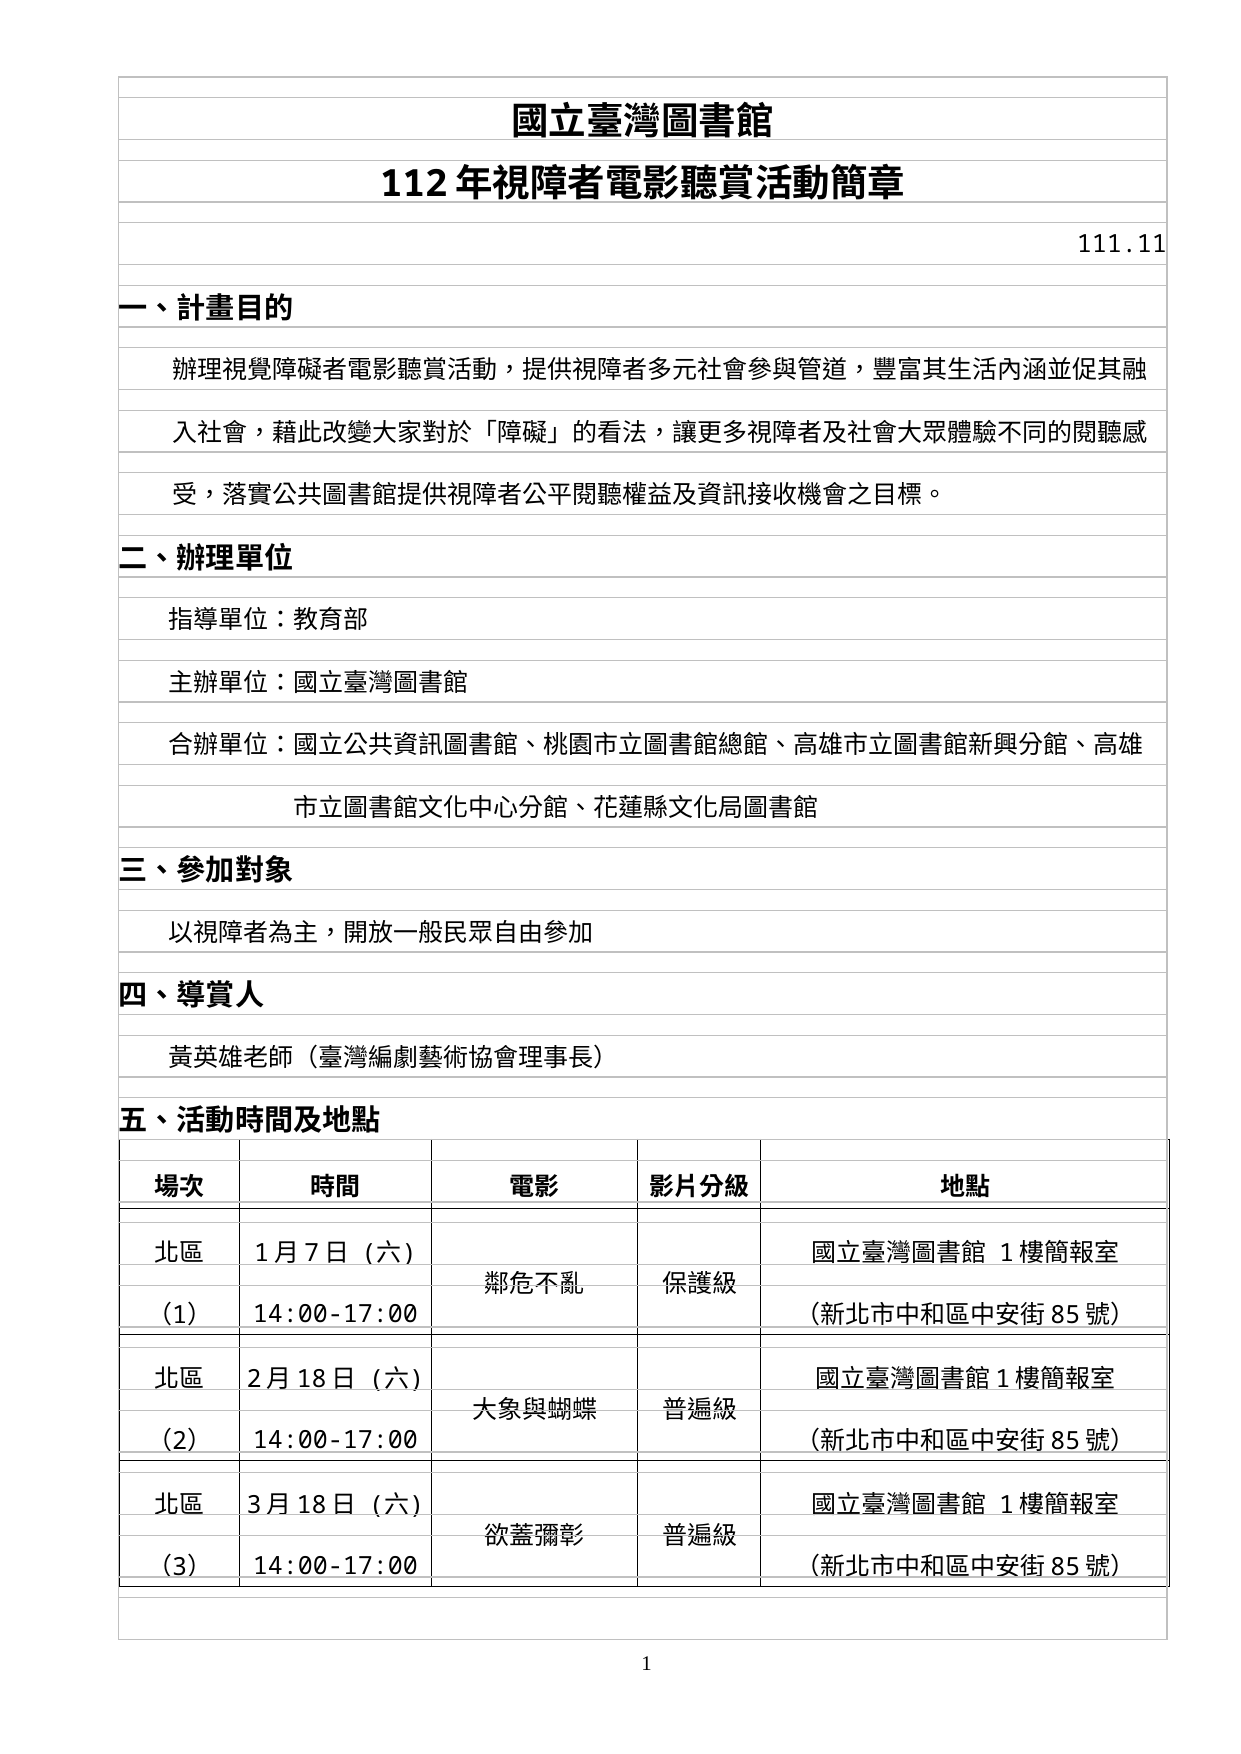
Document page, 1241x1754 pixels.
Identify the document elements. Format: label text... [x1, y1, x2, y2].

table_cell 北區 [120, 1348, 239, 1389]
text [119, 1015, 1166, 1035]
table_cell [761, 1390, 1166, 1410]
table_cell [240, 1265, 431, 1285]
table_cell [120, 1578, 239, 1586]
table_cell 普遍級 [638, 1390, 760, 1410]
table_cell 欲蓋彌彰 [432, 1536, 637, 1576]
table_cell [761, 1461, 1166, 1472]
table_cell 鄰危不亂 [432, 1223, 637, 1264]
table_cell 鄰危不亂 [432, 1265, 637, 1285]
table_cell 欲蓋彌彰 [432, 1515, 637, 1535]
text 主辦單位：國立臺灣圖書館 [119, 661, 1166, 701]
table_header [240, 1140, 431, 1160]
text 市立圖書館文化中心分館、花蓮縣文化局圖書館 [168, 786, 1166, 826]
table_header 電影 [432, 1161, 637, 1201]
text 合辦單位：國立公共資訊圖書館、桃園市立圖書館總館、高雄市立圖書館新興分館、高雄 [168, 723, 1166, 764]
table_cell 北區 [120, 1223, 239, 1264]
text 一、計畫目的 [119, 286, 1166, 326]
table_cell 普遍級 [638, 1473, 760, 1514]
text [168, 765, 1166, 785]
table_cell 保護級 [638, 1209, 760, 1222]
table_cell （新北市中和區中安街85號） [761, 1411, 1166, 1451]
table_cell 鄰危不亂 [432, 1286, 637, 1326]
text 三、參加對象 [119, 848, 1166, 889]
table_header 場次 [120, 1161, 239, 1201]
table_cell 國立臺灣圖書館1樓簡報室 [761, 1348, 1166, 1389]
text [119, 140, 1166, 160]
table_header [761, 1203, 1166, 1208]
table_cell [120, 1328, 239, 1334]
table_cell [761, 1453, 1166, 1460]
text 受，落實公共圖書館提供視障者公平閱聽權益及資訊接收機會之目標。 [172, 473, 1166, 514]
table_cell [120, 1209, 239, 1222]
table_cell 保護級 [638, 1223, 760, 1264]
table_cell [240, 1578, 431, 1586]
text [119, 640, 1166, 660]
text [119, 828, 1166, 847]
table_cell 14:00-17:00 [240, 1536, 431, 1576]
table_header [761, 1140, 1166, 1160]
text [168, 703, 1166, 722]
table_cell （新北市中和區中安街85號） [761, 1536, 1166, 1576]
text 指導單位：教育部 [119, 598, 1166, 639]
table_cell 欲蓋彌彰 [432, 1461, 637, 1472]
table_cell 普遍級 [638, 1515, 760, 1535]
table_cell （2） [120, 1411, 239, 1451]
text 112年視障者電影聽賞活動簡章 [119, 161, 1166, 201]
table_cell 普遍級 [638, 1461, 760, 1472]
table_cell 2月18日 (六) [240, 1348, 431, 1389]
table_cell 國立臺灣圖書館 1樓簡報室 [761, 1473, 1166, 1514]
text [119, 78, 1166, 97]
text [119, 265, 1166, 285]
text 以視障者為主，開放一般民眾自由參加 [119, 911, 1166, 951]
table_cell [240, 1209, 431, 1222]
text 111.11 [119, 223, 1166, 264]
table_cell [761, 1328, 1166, 1334]
table_cell [240, 1453, 431, 1460]
table_cell 大象與蝴蝶 [432, 1453, 637, 1460]
table_header [638, 1140, 760, 1160]
table_cell [120, 1265, 239, 1285]
table_header 時間 [240, 1161, 431, 1201]
table_header [432, 1203, 637, 1208]
table_cell [761, 1265, 1166, 1285]
text [119, 203, 1166, 222]
text 五、活動時間及地點 [119, 1098, 1166, 1139]
table_cell [761, 1209, 1166, 1222]
table_cell 鄰危不亂 [432, 1209, 637, 1222]
table_cell 1月7日 (六) [240, 1223, 431, 1264]
table_cell 普遍級 [638, 1348, 760, 1389]
text 黃英雄老師（臺灣編劇藝術協會理事長） [119, 1036, 1166, 1076]
text [119, 578, 1166, 597]
table_cell 14:00-17:00 [240, 1411, 431, 1451]
table_cell [120, 1390, 239, 1410]
text 二、辦理單位 [119, 536, 1166, 576]
table_cell 普遍級 [638, 1536, 760, 1576]
table_cell （1） [120, 1286, 239, 1326]
table_cell （新北市中和區中安街85號） [761, 1286, 1166, 1326]
table_cell [240, 1335, 431, 1347]
table_header 影片分級 [638, 1161, 760, 1201]
text 國立臺灣圖書館 [119, 98, 1166, 139]
table_cell [120, 1453, 239, 1460]
text [172, 328, 1166, 347]
table_cell 欲蓋彌彰 [432, 1578, 637, 1586]
table_cell 保護級 [638, 1265, 760, 1285]
table_cell 保護級 [638, 1328, 760, 1334]
table_cell [120, 1461, 239, 1472]
table_cell 保護級 [638, 1286, 760, 1326]
table_header [120, 1140, 239, 1160]
table_cell 普遍級 [638, 1335, 760, 1347]
table_cell [240, 1515, 431, 1535]
text 入社會，藉此改變大家對於「障礙」的看法，讓更多視障者及社會大眾體驗不同的閱聽感 [172, 411, 1166, 451]
text [119, 953, 1166, 972]
table_cell [120, 1335, 239, 1347]
table_cell 欲蓋彌彰 [432, 1473, 637, 1514]
text [119, 1078, 1166, 1097]
table_cell 3月18日 (六) [240, 1473, 431, 1514]
table_cell 國立臺灣圖書館 1樓簡報室 [761, 1223, 1166, 1264]
table_header [638, 1203, 760, 1208]
table_cell 普遍級 [638, 1453, 760, 1460]
table_cell 14:00-17:00 [240, 1286, 431, 1326]
table_cell [240, 1461, 431, 1472]
text 辦理視覺障礙者電影聽賞活動，提供視障者多元社會參與管道，豐富其生活內涵並促其融 [172, 348, 1166, 389]
text [119, 515, 1166, 535]
text [119, 890, 1166, 910]
table_cell [761, 1578, 1166, 1586]
table_header [120, 1203, 239, 1208]
table_cell 北區 [120, 1473, 239, 1514]
table_cell [240, 1328, 431, 1334]
table_cell [240, 1390, 431, 1410]
table_header 地點 [761, 1161, 1166, 1201]
table_cell [761, 1515, 1166, 1535]
table_cell （3） [120, 1536, 239, 1576]
table_header [432, 1140, 637, 1160]
table_cell 大象與蝴蝶 [432, 1335, 637, 1347]
text [172, 453, 1166, 472]
table_header [240, 1203, 431, 1208]
table_cell [120, 1515, 239, 1535]
table_cell 大象與蝴蝶 [432, 1390, 637, 1410]
table_cell 普遍級 [638, 1578, 760, 1586]
table_cell 鄰危不亂 [432, 1328, 637, 1334]
table_cell 普遍級 [638, 1411, 760, 1451]
table_cell [761, 1335, 1166, 1347]
text [172, 390, 1166, 410]
text 四、導賞人 [119, 973, 1166, 1014]
table_cell 大象與蝴蝶 [432, 1411, 637, 1451]
table_cell 大象與蝴蝶 [432, 1348, 637, 1389]
